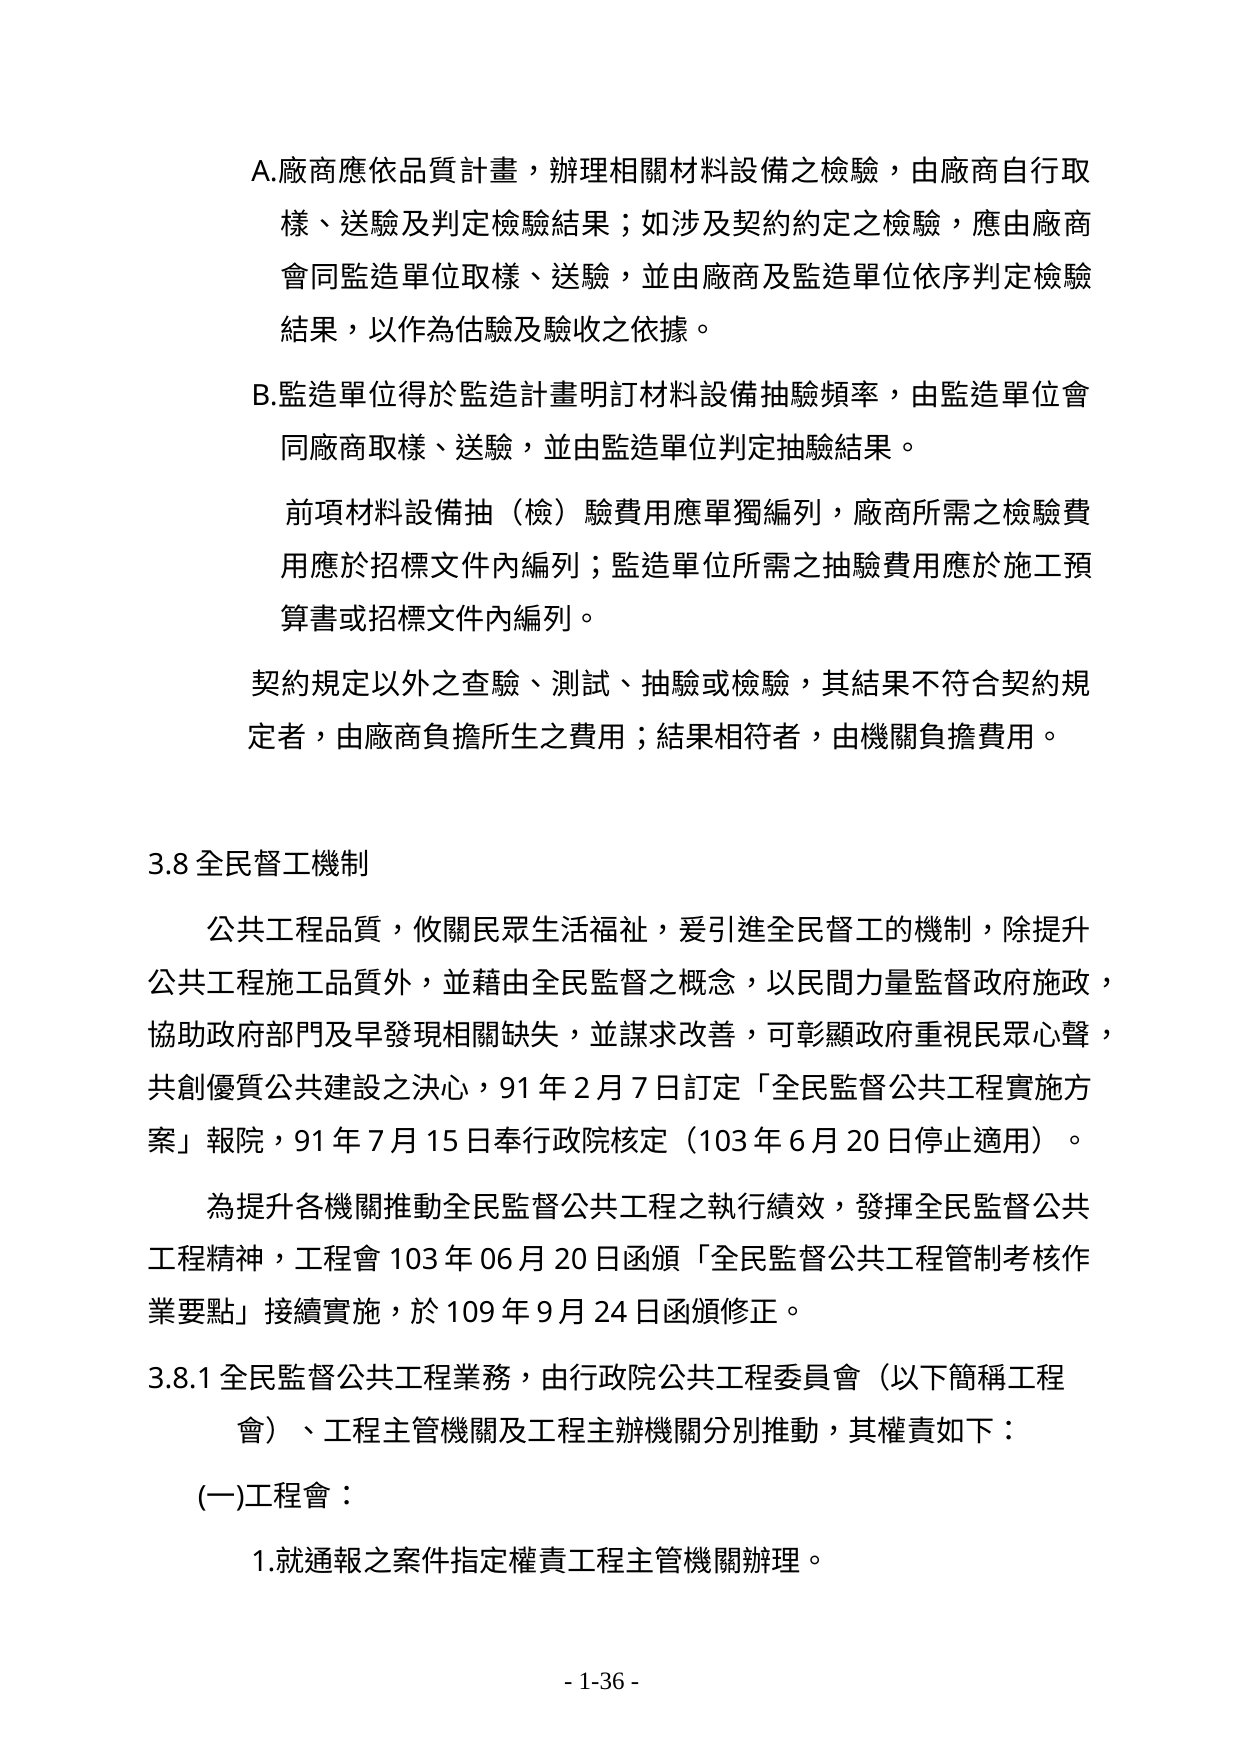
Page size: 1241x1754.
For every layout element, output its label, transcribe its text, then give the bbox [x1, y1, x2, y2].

subtitle 3.8全民督工機制 [148, 841, 1092, 883]
text 3.8.1全民監督公共工程業務，由行政院公共工程委員會（以下簡稱工程會）、工程主管機關及工程主辦機關分別推動，其權責如下： [148, 1354, 1092, 1449]
text 公共工程品質，攸關民眾生活福祉，爰引進全民督工的機制，除提升公共工程施工品質外，並藉由全民監督之概念，以民間力量監督政府施政，協助政府部門及早發現相關缺失，並謀求改善，可彰顯政府重視民眾心聲，共創優質公共建設之決心，91年2月7日訂定「全民監督公共工程實施方案」報院，91年7月15日奉行政院核定（103年6月20日停止適用）。 [148, 906, 1092, 1160]
text 契約規定以外之查驗、測試、抽驗或檢驗，其結果不符合契約規定者，由廠商負擔所生之費用；結果相符者，由機關負擔費用。 [248, 661, 1092, 756]
text 前項材料設備抽（檢）驗費用應單獨編列，廠商所需之檢驗費用應於招標文件內編列；監造單位所需之抽驗費用應於施工預算書或招標文件內編列。 [251, 490, 1092, 638]
text A.廠商應依品質計畫，辦理相關材料設備之檢驗，由廠商自行取樣、送驗及判定檢驗結果；如涉及契約約定之檢驗，應由廠商會同監造單位取樣、送驗，並由廠商及監造單位依序判定檢驗結果，以作為估驗及驗收之依據。 [251, 148, 1092, 348]
text 1.就通報之案件指定權責工程主管機關辦理。 [227, 1538, 1092, 1580]
text 為提升各機關推動全民監督公共工程之執行績效，發揮全民監督公共工程精神，工程會103年06月20日函頒「全民監督公共工程管制考核作業要點」接續實施，於109年9月24日函頒修正。 [148, 1183, 1092, 1331]
text B.監造單位得於監造計畫明訂材料設備抽驗頻率，由監造單位會同廠商取樣、送驗，並由監造單位判定抽驗結果。 [251, 372, 1092, 467]
text (一)工程會： [198, 1472, 1092, 1515]
